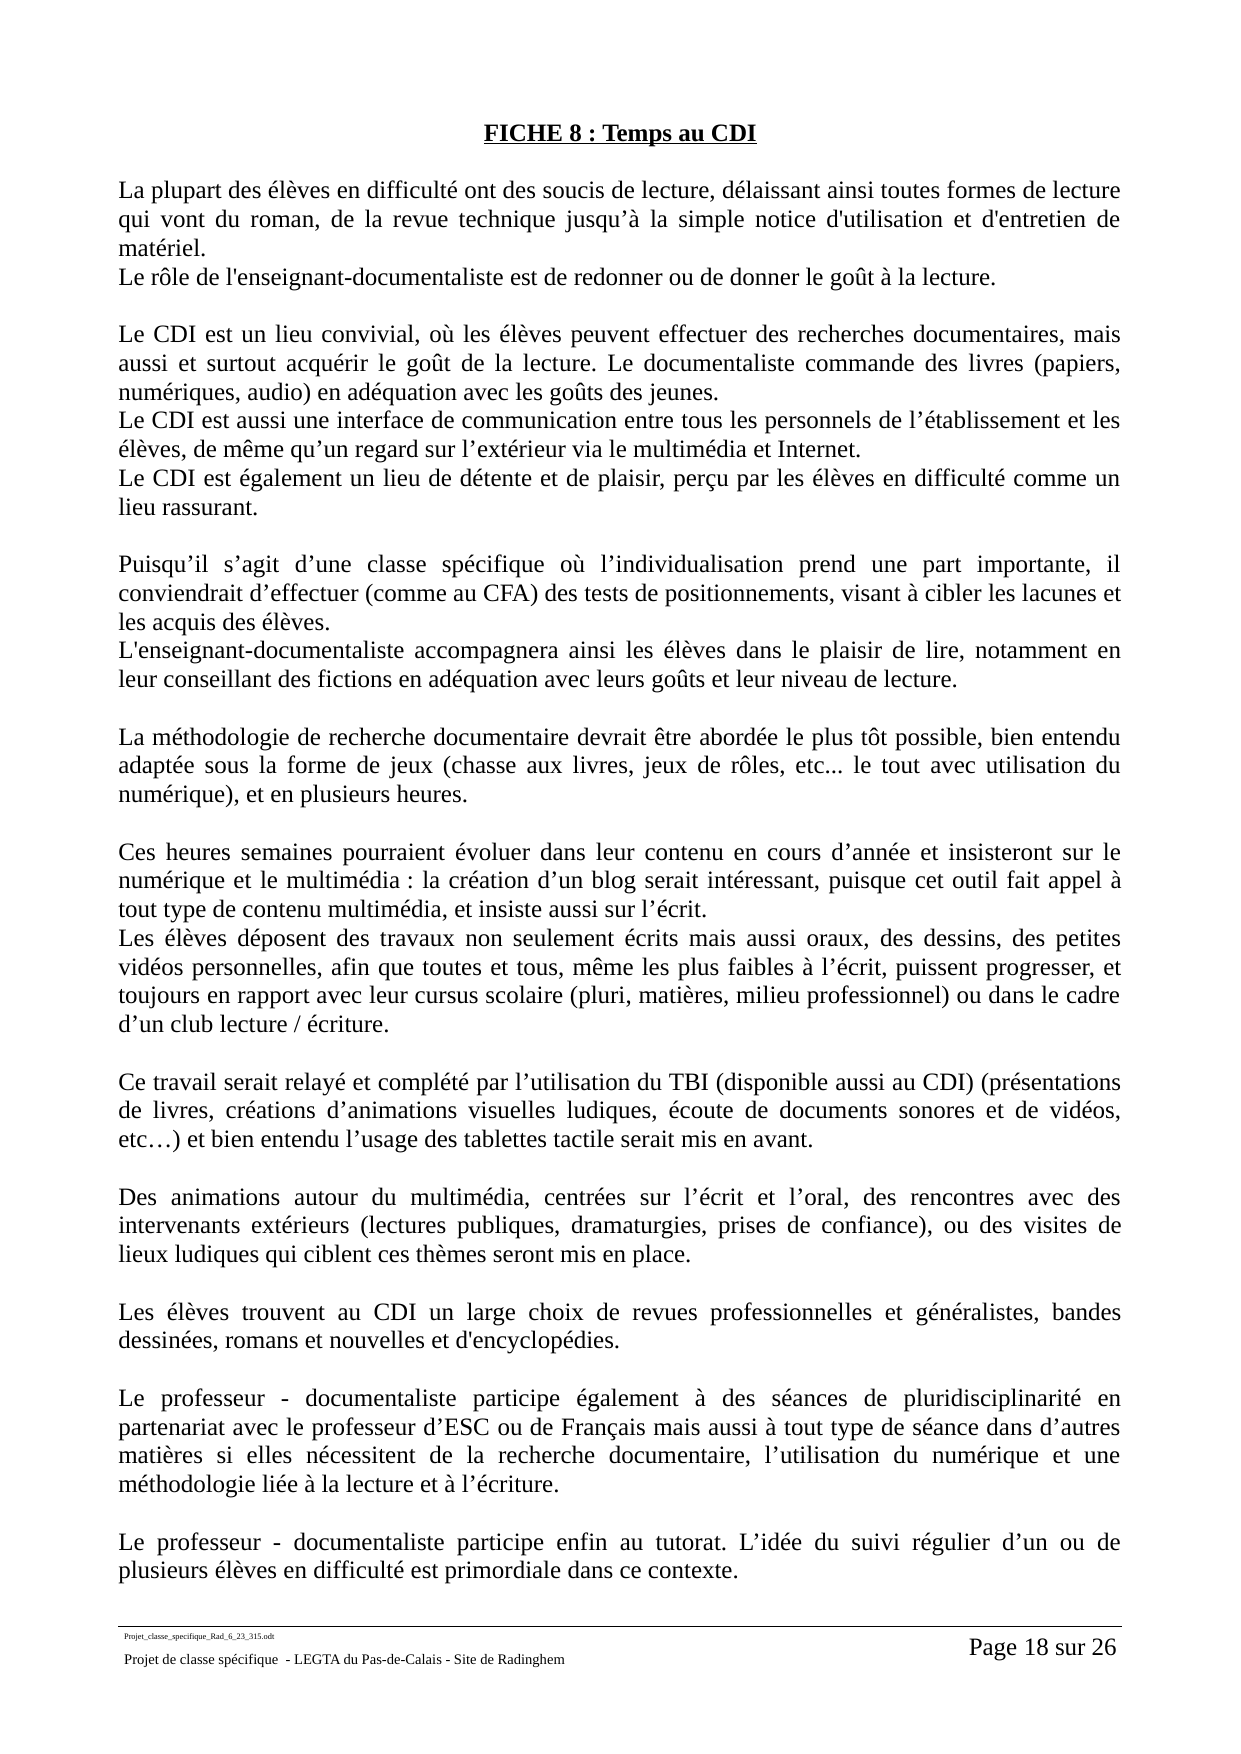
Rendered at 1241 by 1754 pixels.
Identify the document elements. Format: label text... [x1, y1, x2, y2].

text Le CDI est aussi une interface de communication entre tous les personnels de l’établissement et les élèves, de même qu’un regard sur l’extérieur via le multimédia et Internet. [118, 406, 1122, 463]
text Les élèves trouvent au CDI un large choix de revues professionnelles et généralistes, bandes dessinées, romans et nouvelles et d'encyclopédies. [118, 1297, 1122, 1354]
text Puisqu’il s’agit d’une classe spécifique où l’individualisation prend une part importante, il conviendrait d’effectuer (comme au CFA) des tests de positionnements, visant à cibler les lacunes et les acquis des élèves. [118, 549, 1122, 636]
text Le professeur - documentaliste participe également à des séances de pluridisciplinarité en partenariat avec le professeur d’ESC ou de Français mais aussi à tout type de séance dans d’autres matières si elles nécessitent de la recherche documentaire, l’utilisation du numérique et une méthodologie liée à la lecture et à l’écriture. [118, 1383, 1122, 1498]
text L'enseignant-documentaliste accompagnera ainsi les élèves dans le plaisir de lire, notamment en leur conseillant des fictions en adéquation avec leurs goûts et leur niveau de lecture. [118, 636, 1122, 693]
text FICHE 8 : Temps au CDI [118, 118, 1122, 147]
text Le CDI est également un lieu de détente et de plaisir, perçu par les élèves en difficulté comme un lieu rassurant. [118, 463, 1122, 521]
text La méthodologie de recherche documentaire devrait être abordée le plus tôt possible, bien entendu adaptée sous la forme de jeux (chasse aux livres, jeux de rôles, etc... le tout avec utilisation du numérique), et en plusieurs heures. [118, 722, 1122, 808]
text Le professeur - documentaliste participe enfin au tutorat. L’idée du suivi régulier d’un ou de plusieurs élèves en difficulté est primordiale dans ce contexte. [118, 1527, 1122, 1584]
text Ces heures semaines pourraient évoluer dans leur contenu en cours d’année et insisteront sur le numérique et le multimédia : la création d’un blog serait intéressant, puisque cet outil fait appel à tout type de contenu multimédia, et insiste aussi sur l’écrit. [118, 837, 1122, 923]
text Ce travail serait relayé et complété par l’utilisation du TBI (disponible aussi au CDI) (présentations de livres, créations d’animations visuelles ludiques, écoute de documents sonores et de vidéos, etc…) et bien entendu l’usage des tablettes tactile serait mis en avant. [118, 1067, 1122, 1153]
text Les élèves déposent des travaux non seulement écrits mais aussi oraux, des dessins, des petites vidéos personnelles, afin que toutes et tous, même les plus faibles à l’écrit, puissent progresser, et toujours en rapport avec leur cursus scolaire (pluri, matières, milieu professionnel) ou dans le cadre d’un club lecture / écriture. [118, 923, 1122, 1038]
text La plupart des élèves en difficulté ont des soucis de lecture, délaissant ainsi toutes formes de lecture qui vont du roman, de la revue technique jusqu’à la simple notice d'utilisation et d'entretien de matériel. [118, 176, 1122, 262]
text Le CDI est un lieu convivial, où les élèves peuvent effectuer des recherches documentaires, mais aussi et surtout acquérir le goût de la lecture. Le documentaliste commande des livres (papiers, numériques, audio) en adéquation avec les goûts des jeunes. [118, 319, 1122, 406]
text Le rôle de l'enseignant-documentaliste est de redonner ou de donner le goût à la lecture. [118, 262, 1122, 291]
text Des animations autour du multimédia, centrées sur l’écrit et l’oral, des rencontres avec des intervenants extérieurs (lectures publiques, dramaturgies, prises de confiance), ou des visites de lieux ludiques qui ciblent ces thèmes seront mis en place. [118, 1182, 1122, 1268]
